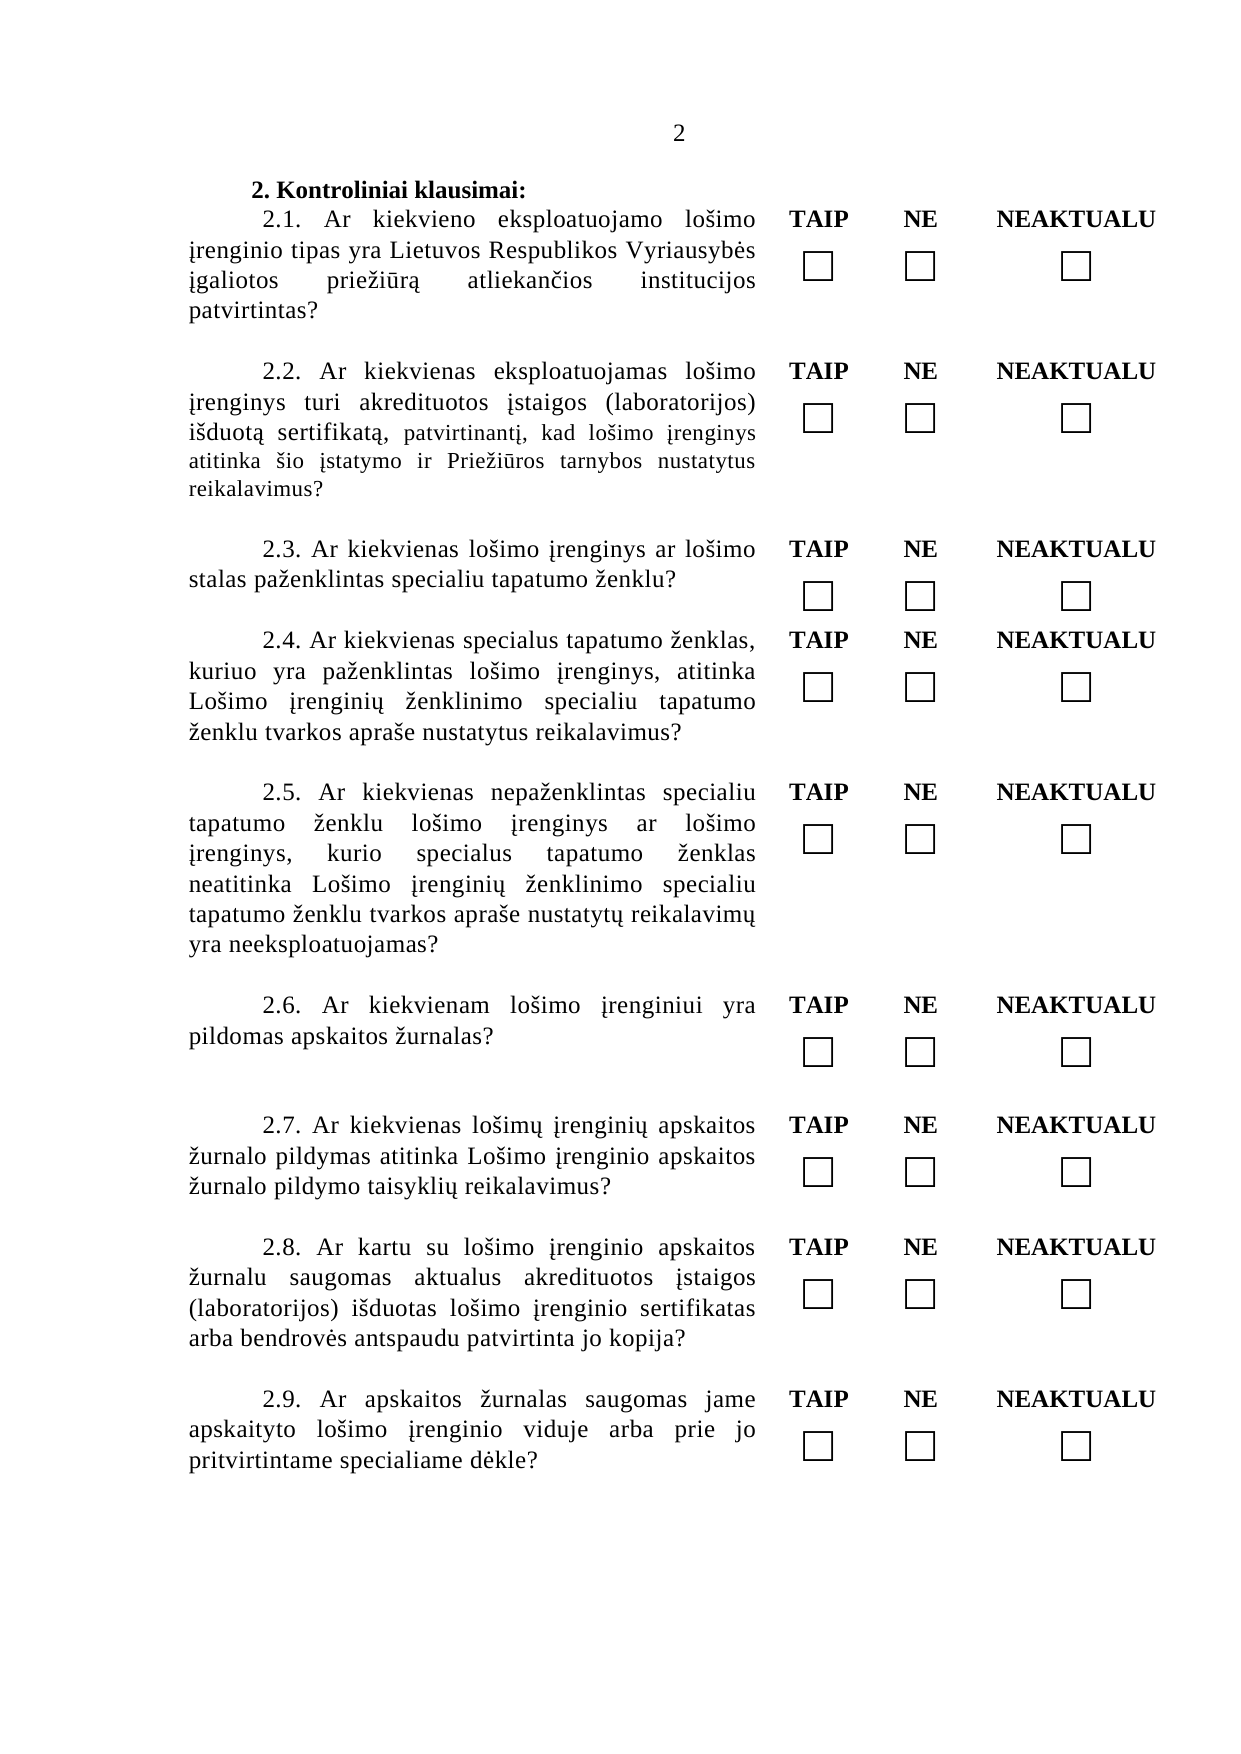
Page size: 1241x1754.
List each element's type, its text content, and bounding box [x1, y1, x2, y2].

table_cell TAIP □ [768, 1384, 870, 1475]
table_cell [870, 747, 971, 777]
table_cell [971, 326, 1181, 356]
table_header NEAKTUALU □ [971, 204, 1181, 326]
table_cell 2.6. Ar kiekvienam lošimo įrenginiui yra pildomas apskaitos žurnalas? [177, 990, 768, 1080]
table_cell [971, 1354, 1181, 1384]
table_cell TAIP □ [768, 356, 870, 503]
table_cell 2.9. Ar apskaitos žurnalas saugomas jame apskaityto lošimo įrenginio viduje arba prie jo pritvirtintame specialiame dėkle? [177, 1384, 768, 1475]
table_cell NE □ [870, 625, 971, 747]
table_cell [177, 960, 252, 990]
table_cell [870, 1080, 971, 1110]
table_cell [177, 1475, 252, 1506]
table_cell NEAKTUALU □ [971, 1384, 1181, 1475]
table_cell NEAKTUALU □ [971, 1110, 1181, 1202]
table_cell [252, 1354, 768, 1384]
table_cell [768, 747, 870, 777]
table_cell NE □ [870, 778, 971, 960]
table_cell [768, 960, 870, 990]
table_cell [177, 747, 252, 777]
table_cell [252, 504, 768, 534]
table_cell [971, 960, 1181, 990]
table_cell TAIP □ [768, 625, 870, 747]
table_cell [768, 326, 870, 356]
table_cell [252, 326, 768, 356]
table_cell TAIP □ [768, 1232, 870, 1354]
table_cell NEAKTUALU □ [971, 990, 1181, 1080]
table_cell NEAKTUALU □ [971, 778, 1181, 960]
text 2. Kontroliniai klausimai: [177, 176, 1181, 204]
table_cell [252, 1080, 768, 1110]
table_cell [870, 1475, 971, 1506]
table_cell [870, 960, 971, 990]
table_cell [971, 504, 1181, 534]
table_cell [252, 747, 768, 777]
table_cell NE □ [870, 1232, 971, 1354]
table_cell 2.5. Ar kiekvienas nepaženklintas specialiu tapatumo ženklu lošimo įrenginys ar lošimo įrenginys, kurio specialus tapatumo ženklas neatitinka Lošimo įrenginių ženklinimo specialiu tapatumo ženklu tvarkos apraše nustatytų reikalavimų yra neeksploatuojamas? [177, 778, 768, 960]
table_cell NE □ [870, 990, 971, 1080]
table_cell NEAKTUALU □ [971, 534, 1181, 625]
table_cell [971, 1202, 1181, 1232]
table_cell [768, 1202, 870, 1232]
table_cell [252, 960, 768, 990]
table_cell NEAKTUALU □ [971, 356, 1181, 503]
table_cell 2.7. Ar kiekvienas lošimų įrenginių apskaitos žurnalo pildymas atitinka Lošimo įrenginio apskaitos žurnalo pildymo taisyklių reikalavimus? [177, 1110, 768, 1202]
table_cell [177, 504, 252, 534]
table_cell TAIP □ [768, 534, 870, 625]
table_cell [252, 1202, 768, 1232]
table_header TAIP □ [768, 204, 870, 326]
table_cell TAIP □ [768, 990, 870, 1080]
table_cell [177, 1354, 252, 1384]
table_cell [971, 1475, 1181, 1506]
table_cell [768, 1080, 870, 1110]
table_cell 2.4. Ar kiekvienas specialus tapatumo ženklas, kuriuo yra paženklintas lošimo įrenginys, atitinka Lošimo įrenginių ženklinimo specialiu tapatumo ženklu tvarkos apraše nustatytus reikalavimus? [177, 625, 768, 747]
table_cell 2.2. Ar kiekvienas eksploatuojamas lošimo įrenginys turi akredituotos įstaigos (laboratorijos) išduotą sertifikatą, patvirtinantį, kad lošimo įrenginys atitinka šio įstatymo ir Priežiūros tarnybos nustatytus reikalavimus? [177, 356, 768, 503]
table_cell [177, 326, 252, 356]
table_cell [971, 747, 1181, 777]
table_cell NEAKTUALU □ [971, 1232, 1181, 1354]
table_cell [768, 1354, 870, 1384]
table_header 2.1. Ar kiekvieno eksploatuojamo lošimo įrenginio tipas yra Lietuvos Respublikos Vyriausybės įgaliotos priežiūrą atliekančios institucijos patvirtintas? [177, 204, 768, 326]
table_cell [177, 1080, 252, 1110]
table_cell [870, 1354, 971, 1384]
table_cell TAIP □ [768, 1110, 870, 1202]
table_header NE □ [870, 204, 971, 326]
table_cell TAIP □ [768, 778, 870, 960]
table_cell [768, 1475, 870, 1506]
table_cell [870, 1202, 971, 1232]
table_cell [177, 1202, 252, 1232]
table_cell NE □ [870, 534, 971, 625]
table_cell 2.3. Ar kiekvienas lošimo įrenginys ar lošimo stalas paženklintas specialiu tapatumo ženklu? [177, 534, 768, 625]
table_cell NE □ [870, 1384, 971, 1475]
table_cell NEAKTUALU □ [971, 625, 1181, 747]
table_cell 2.8. Ar kartu su lošimo įrenginio apskaitos žurnalu saugomas aktualus akredituotos įstaigos (laboratorijos) išduotas lošimo įrenginio sertifikatas arba bendrovės antspaudu patvirtinta jo kopija? [177, 1232, 768, 1354]
table_cell NE □ [870, 356, 971, 503]
table_cell [768, 504, 870, 534]
table_cell [252, 1475, 768, 1506]
table_cell NE □ [870, 1110, 971, 1202]
table_cell [870, 504, 971, 534]
table_cell [971, 1080, 1181, 1110]
table_cell [870, 326, 971, 356]
